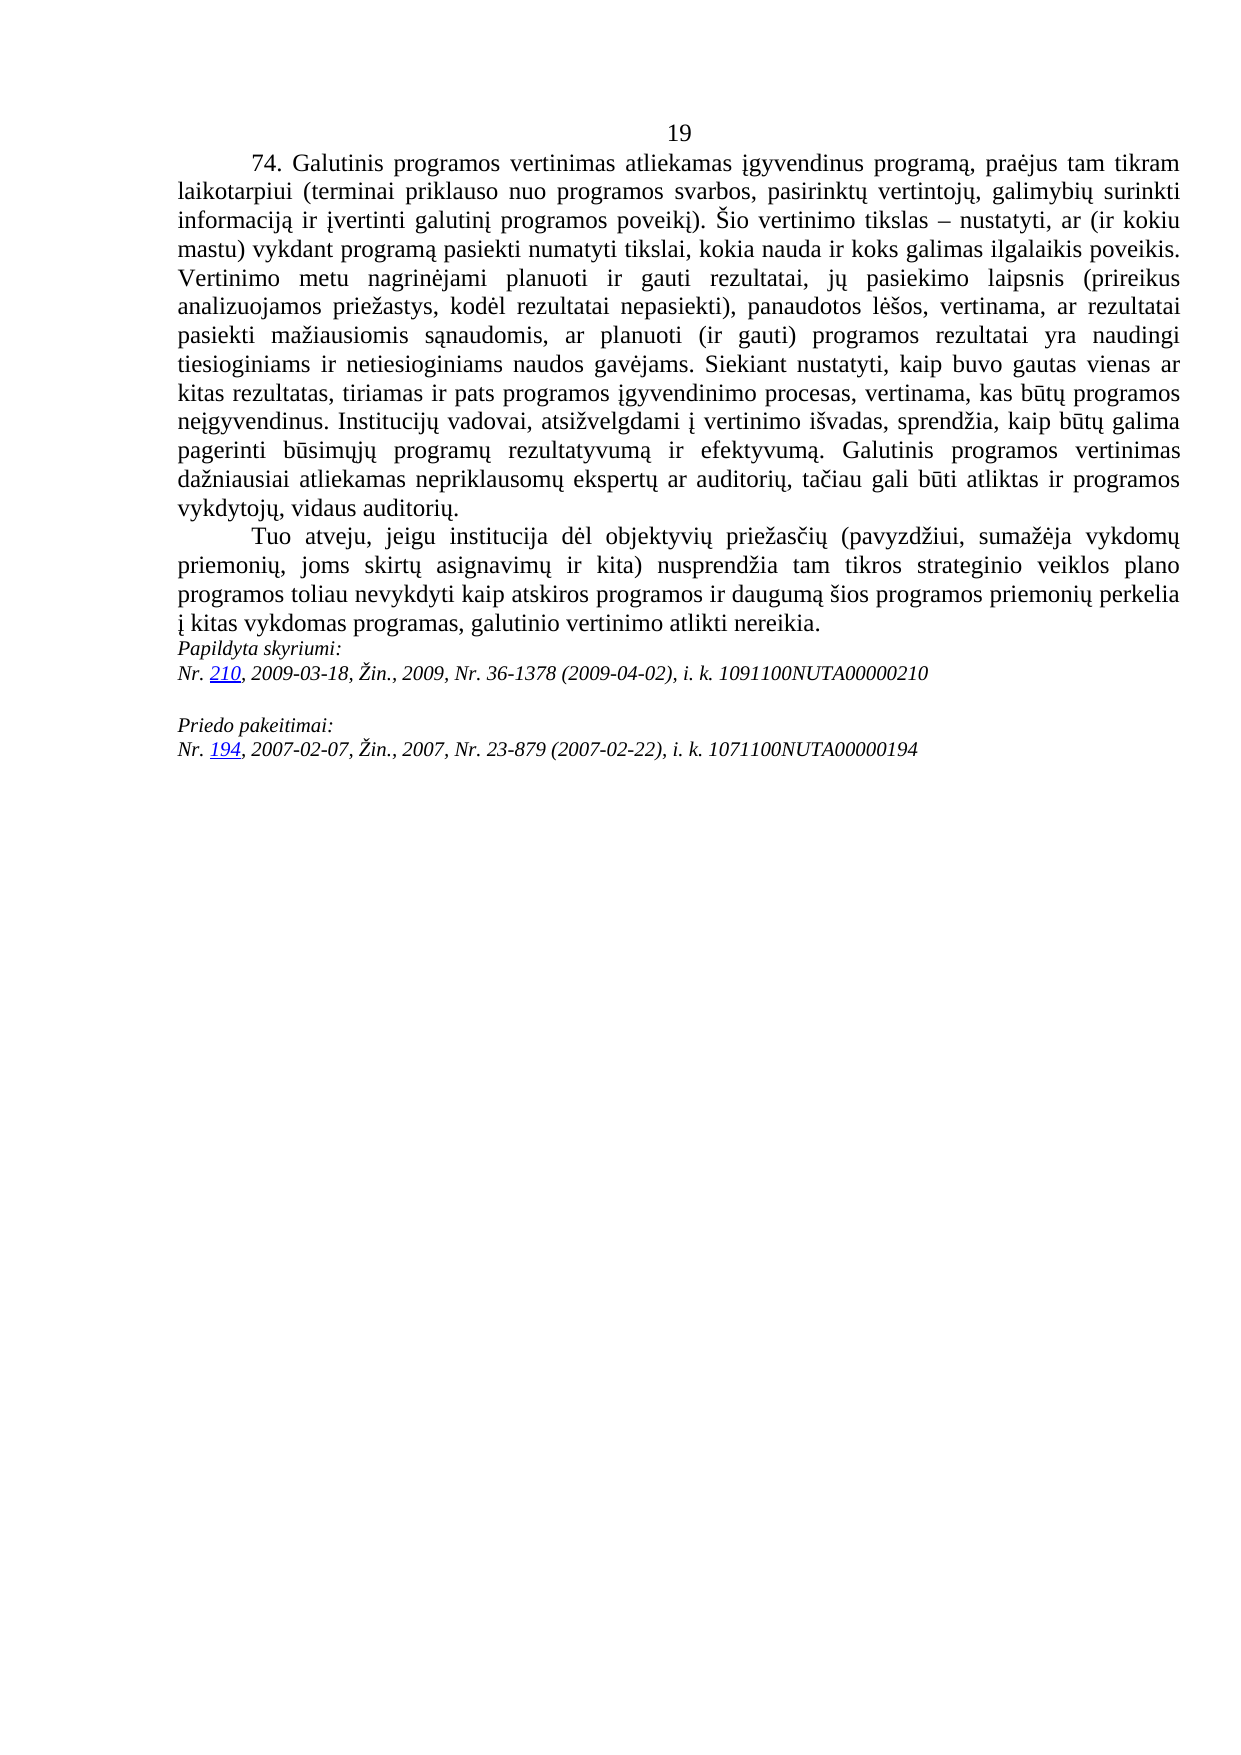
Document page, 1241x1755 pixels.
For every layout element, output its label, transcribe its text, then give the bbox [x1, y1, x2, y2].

text Priedo pakeitimai: [177, 713, 1181, 737]
text Nr. 194, 2007-02-07, Žin., 2007, Nr. 23-879 (2007-02-22), i. k. 1071100NUTA00000194 [177, 737, 1181, 761]
text Tuo atveju, jeigu institucija dėl objektyvių priežasčių (pavyzdžiui, sumažėja vykdomų priemonių, joms skirtų asignavimų ir kita) nusprendžia tam tikros strateginio veiklos plano programos toliau nevykdyti kaip atskiros programos ir daugumą šios programos priemonių perkelia į kitas vykdomas programas, galutinio vertinimo atlikti nereikia. [177, 521, 1181, 636]
text 74. Galutinis programos vertinimas atliekamas įgyvendinus programą, praėjus tam tikram laikotarpiui (terminai priklauso nuo programos svarbos, pasirinktų vertintojų, galimybių surinkti informaciją ir įvertinti galutinį programos poveikį). Šio vertinimo tikslas – nustatyti, ar (ir kokiu mastu) vykdant programą pasiekti numatyti tikslai, kokia nauda ir koks galimas ilgalaikis poveikis. Vertinimo metu nagrinėjami planuoti ir gauti rezultatai, jų pasiekimo laipsnis (prireikus analizuojamos priežastys, kodėl rezultatai nepasiekti), panaudotos lėšos, vertinama, ar rezultatai pasiekti mažiausiomis sąnaudomis, ar planuoti (ir gauti) programos rezultatai yra naudingi tiesioginiams ir netiesioginiams naudos gavėjams. Siekiant nustatyti, kaip buvo gautas vienas ar kitas rezultatas, tiriamas ir pats programos įgyvendinimo procesas, vertinama, kas būtų programos neįgyvendinus. Institucijų vadovai, atsižvelgdami į vertinimo išvadas, sprendžia, kaip būtų galima pagerinti būsimųjų programų rezultatyvumą ir efektyvumą. Galutinis programos vertinimas dažniausiai atliekamas nepriklausomų ekspertų ar auditorių, tačiau gali būti atliktas ir programos vykdytojų, vidaus auditorių. [177, 148, 1181, 521]
text Nr. 210, 2009-03-18, Žin., 2009, Nr. 36-1378 (2009-04-02), i. k. 1091100NUTA00000210 [177, 660, 1181, 684]
text Papildyta skyriumi: [177, 636, 1181, 660]
